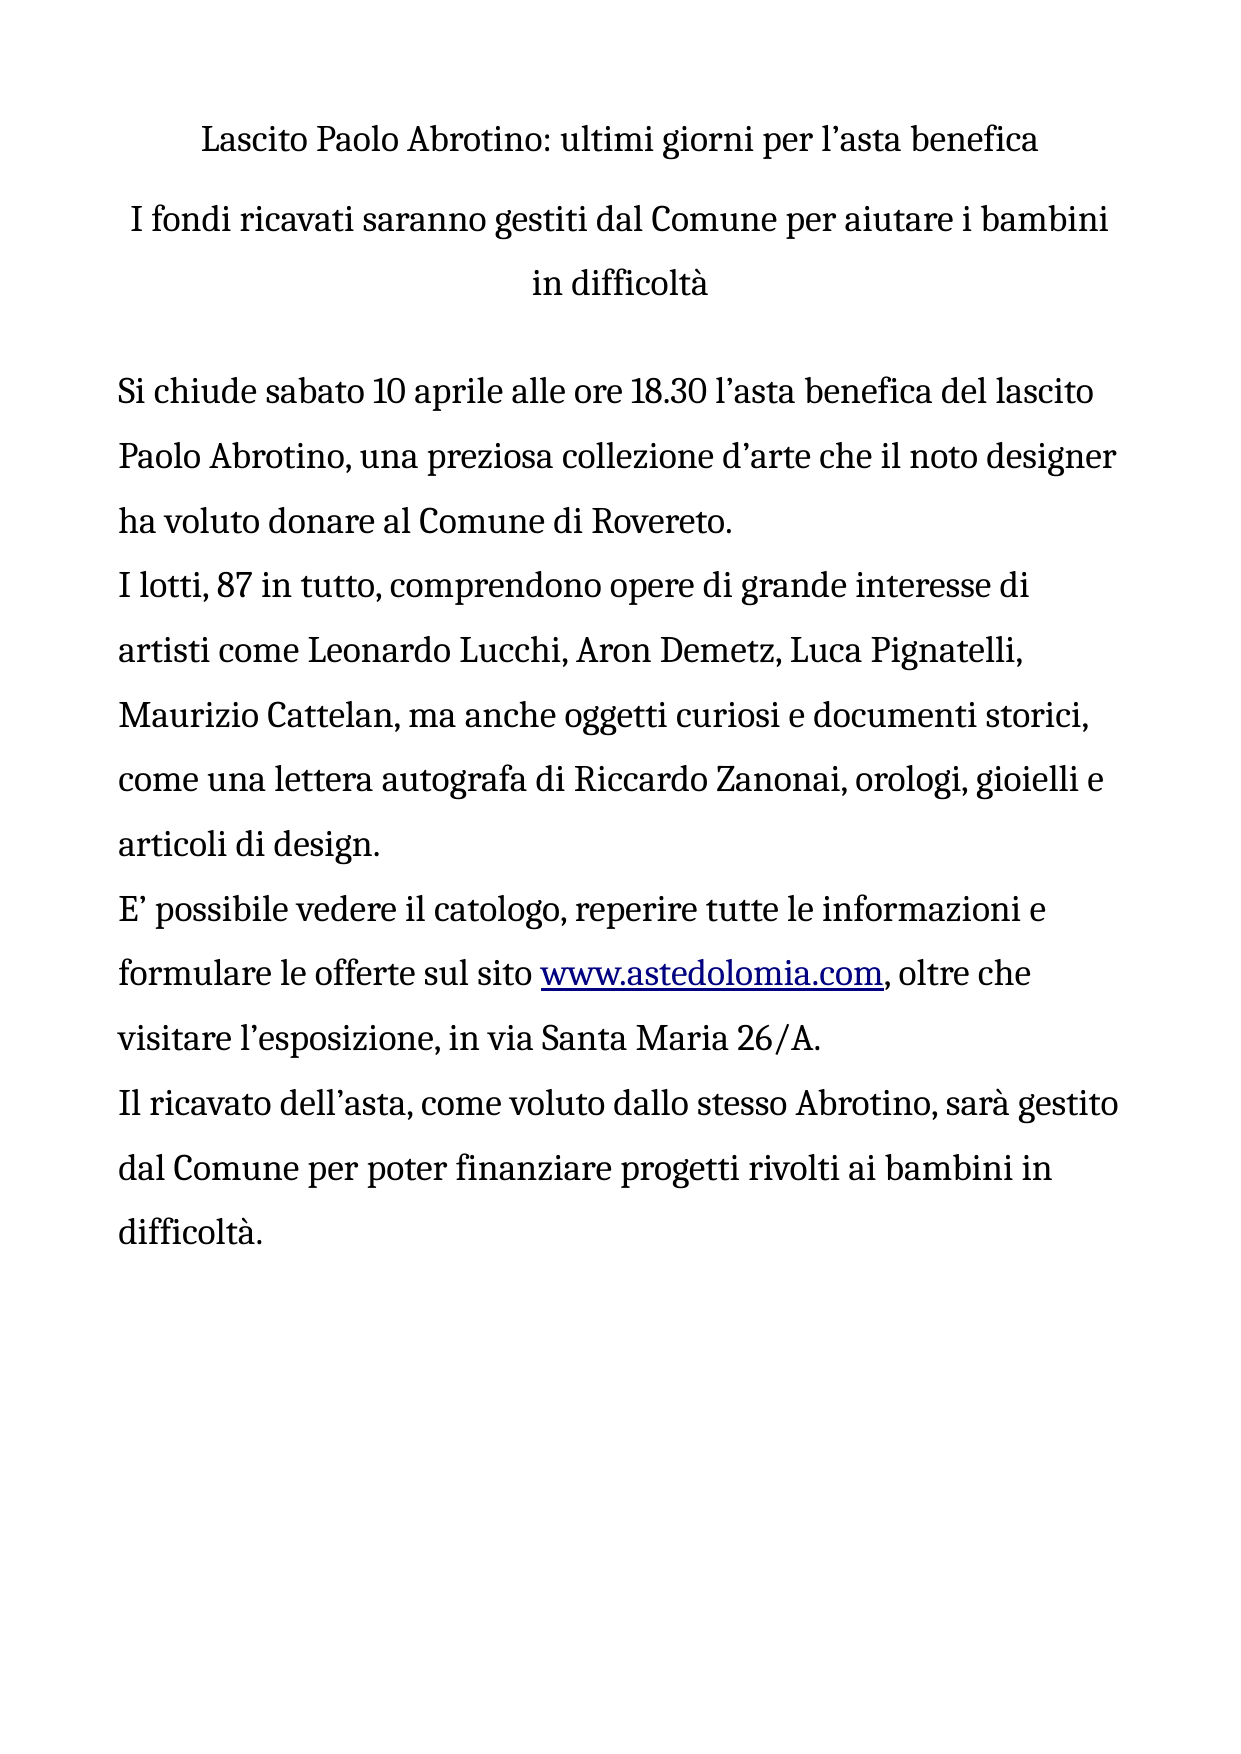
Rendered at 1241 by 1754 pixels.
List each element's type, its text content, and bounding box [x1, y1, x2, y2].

text Il ricavato dell’asta, come voluto dallo stesso Abrotino, sarà gestito dal Comune per poter finanziare progetti rivolti ai bambini in difficoltà. [118, 1081, 1122, 1254]
text I lotti, 87 in tutto, comprendono opere di grande interesse di artisti come Leonardo Lucchi, Aron Demetz, Luca Pignatelli, Maurizio Cattelan, ma anche oggetti curiosi e documenti storici, come una lettera autografa di Riccardo Zanonai, orologi, gioielli e articoli di design. [118, 564, 1122, 866]
text Si chiude sabato 10 aprile alle ore 18.30 l’asta benefica del lascito Paolo Abrotino, una preziosa collezione d’arte che il noto designer ha voluto donare al Comune di Rovereto. [118, 370, 1122, 542]
text I fondi ricavati saranno gestiti dal Comune per aiutare i bambini in difficoltà [118, 197, 1122, 305]
text Lascito Paolo Abrotino: ultimi giorni per l’asta benefica [118, 118, 1122, 161]
text E’ possibile vedere il catologo, reperire tutte le informazioni e formulare le offerte sul sito www.astedolomia.com, oltre che visitare l’esposizione, in via Santa Maria 26/A. [118, 887, 1122, 1060]
